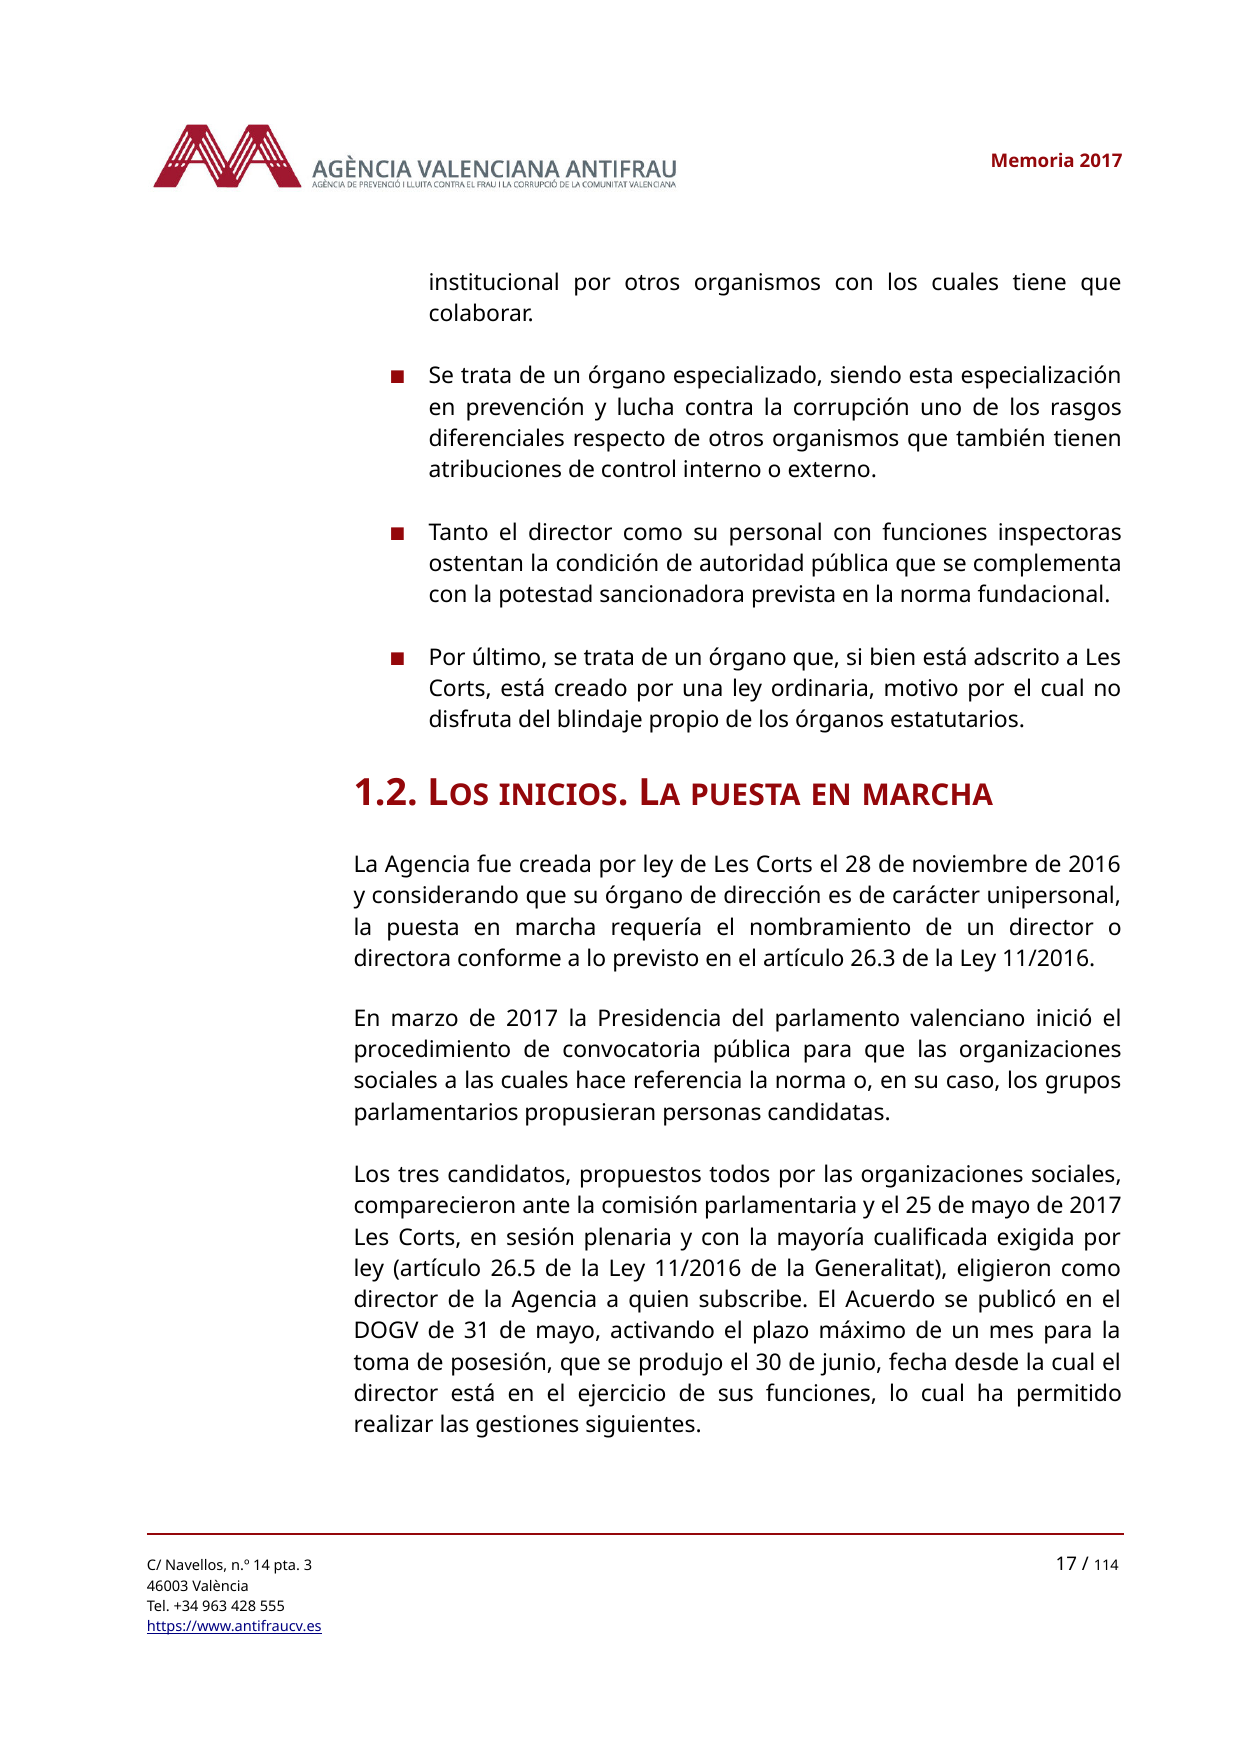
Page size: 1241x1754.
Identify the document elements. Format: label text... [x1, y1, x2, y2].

text En marzo de 2017 la Presidencia del parlamento valenciano inició el procedimiento de convocatoria pública para que las organizaciones sociales a las cuales hace referencia la norma o, en su caso, los grupos parlamentarios propusieran personas candidatas. [353, 1002, 1122, 1127]
text Los tres candidatos, propuestos todos por las organizaciones sociales, comparecieron ante la comisión parlamentaria y el 25 de mayo de 2017 Les Corts, en sesión plenaria y con la mayoría cualificada exigida por ley (artículo 26.5 de la Ley 11/2016 de la Generalitat), eligieron como director de la Agencia a quien subscribe. El Acuerdo se publicó en el DOGV de 31 de mayo, activando el plazo máximo de un mes para la toma de posesión, que se produjo el 30 de junio, fecha desde la cual el director está en el ejercicio de sus funciones, lo cual ha permitido realizar las gestiones siguientes. [353, 1158, 1122, 1439]
list Por último, se trata de un órgano que, si bien está adscrito a Les Corts, está creado por una ley ordinaria, motivo por el cual no disfruta del blindaje propio de los órganos estatutarios. [391, 641, 1122, 734]
list Tanto el director como su personal con funciones inspectoras ostentan la condición de autoridad pública que se complementa con la potestad sancionadora prevista en la norma fundacional. [391, 516, 1122, 609]
text 1.2. Los inicios. La puesta en marcha [353, 766, 1122, 817]
picture [148, 112, 680, 197]
text La Agencia fue creada por ley de Les Corts el 28 de noviembre de 2016 y considerando que su órgano de dirección es de carácter unipersonal, la puesta en marcha requería el nombramiento de un director o directora conforme a lo previsto en el artículo 26.3 de la Ley 11/2016. [353, 848, 1122, 973]
list Se trata de un órgano especializado, siendo esta especialización en prevención y lucha contra la corrupción uno de los rasgos diferenciales respecto de otros organismos que también tienen atribuciones de control interno o externo. [391, 359, 1122, 484]
list institucional por otros organismos con los cuales tiene que colaborar. [391, 266, 1122, 328]
